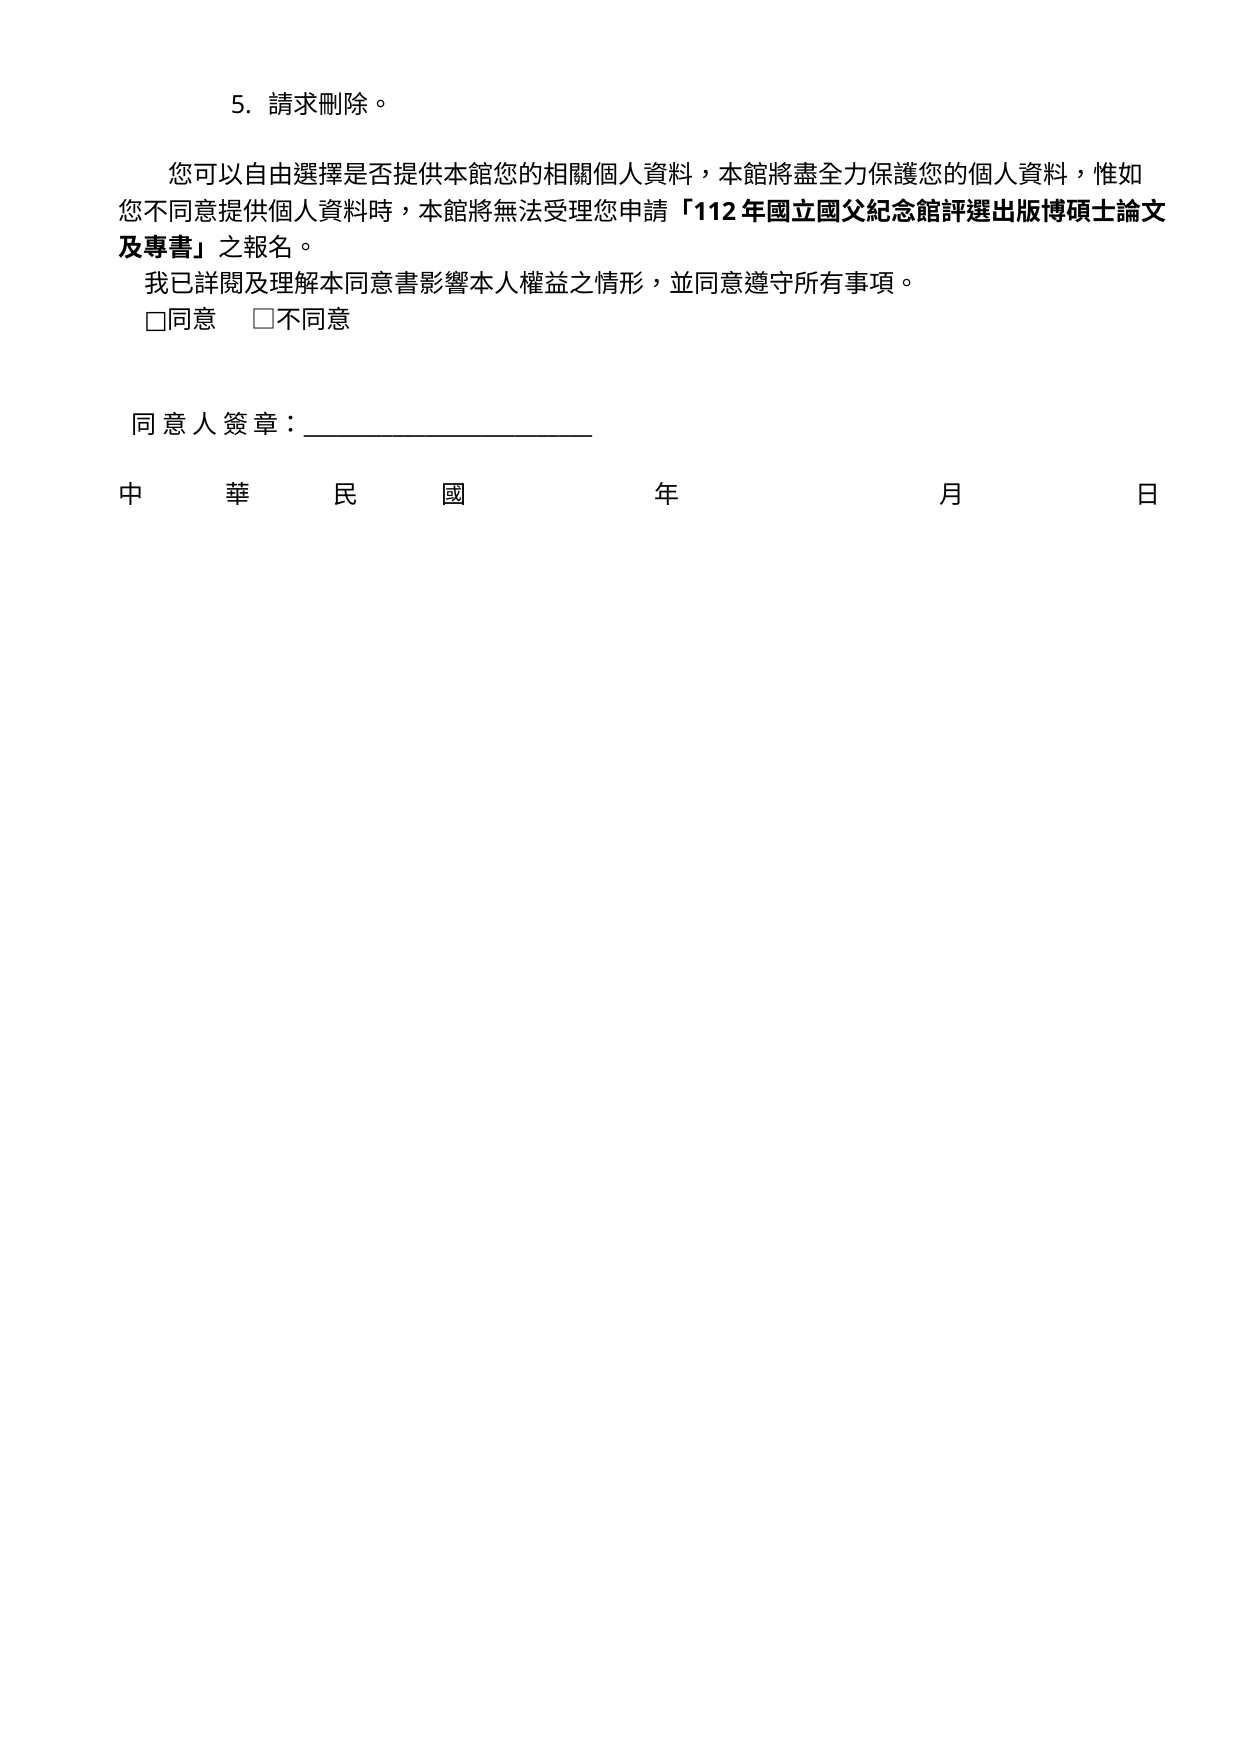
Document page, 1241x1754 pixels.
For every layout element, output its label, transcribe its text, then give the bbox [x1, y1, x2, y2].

text 中 華 民 國 年 月 日 [118, 474, 1166, 511]
text 您可以自由選擇是否提供本館您的相關個人資料，本館將盡全力保護您的個人資料，惟如您不同意提供個人資料時，本館將無法受理您申請「112年國立國父紀念館評選出版博碩士論文及專書」之報名。 [118, 155, 1166, 263]
text 同 意 人 簽 章：__________________________ [118, 404, 1211, 440]
text 我已詳閱及理解本同意書影響本人權益之情形，並同意遵守所有事項。 [118, 263, 1166, 300]
text □同意 □不同意 [118, 300, 1166, 336]
list 請求刪除。 [231, 84, 1166, 121]
